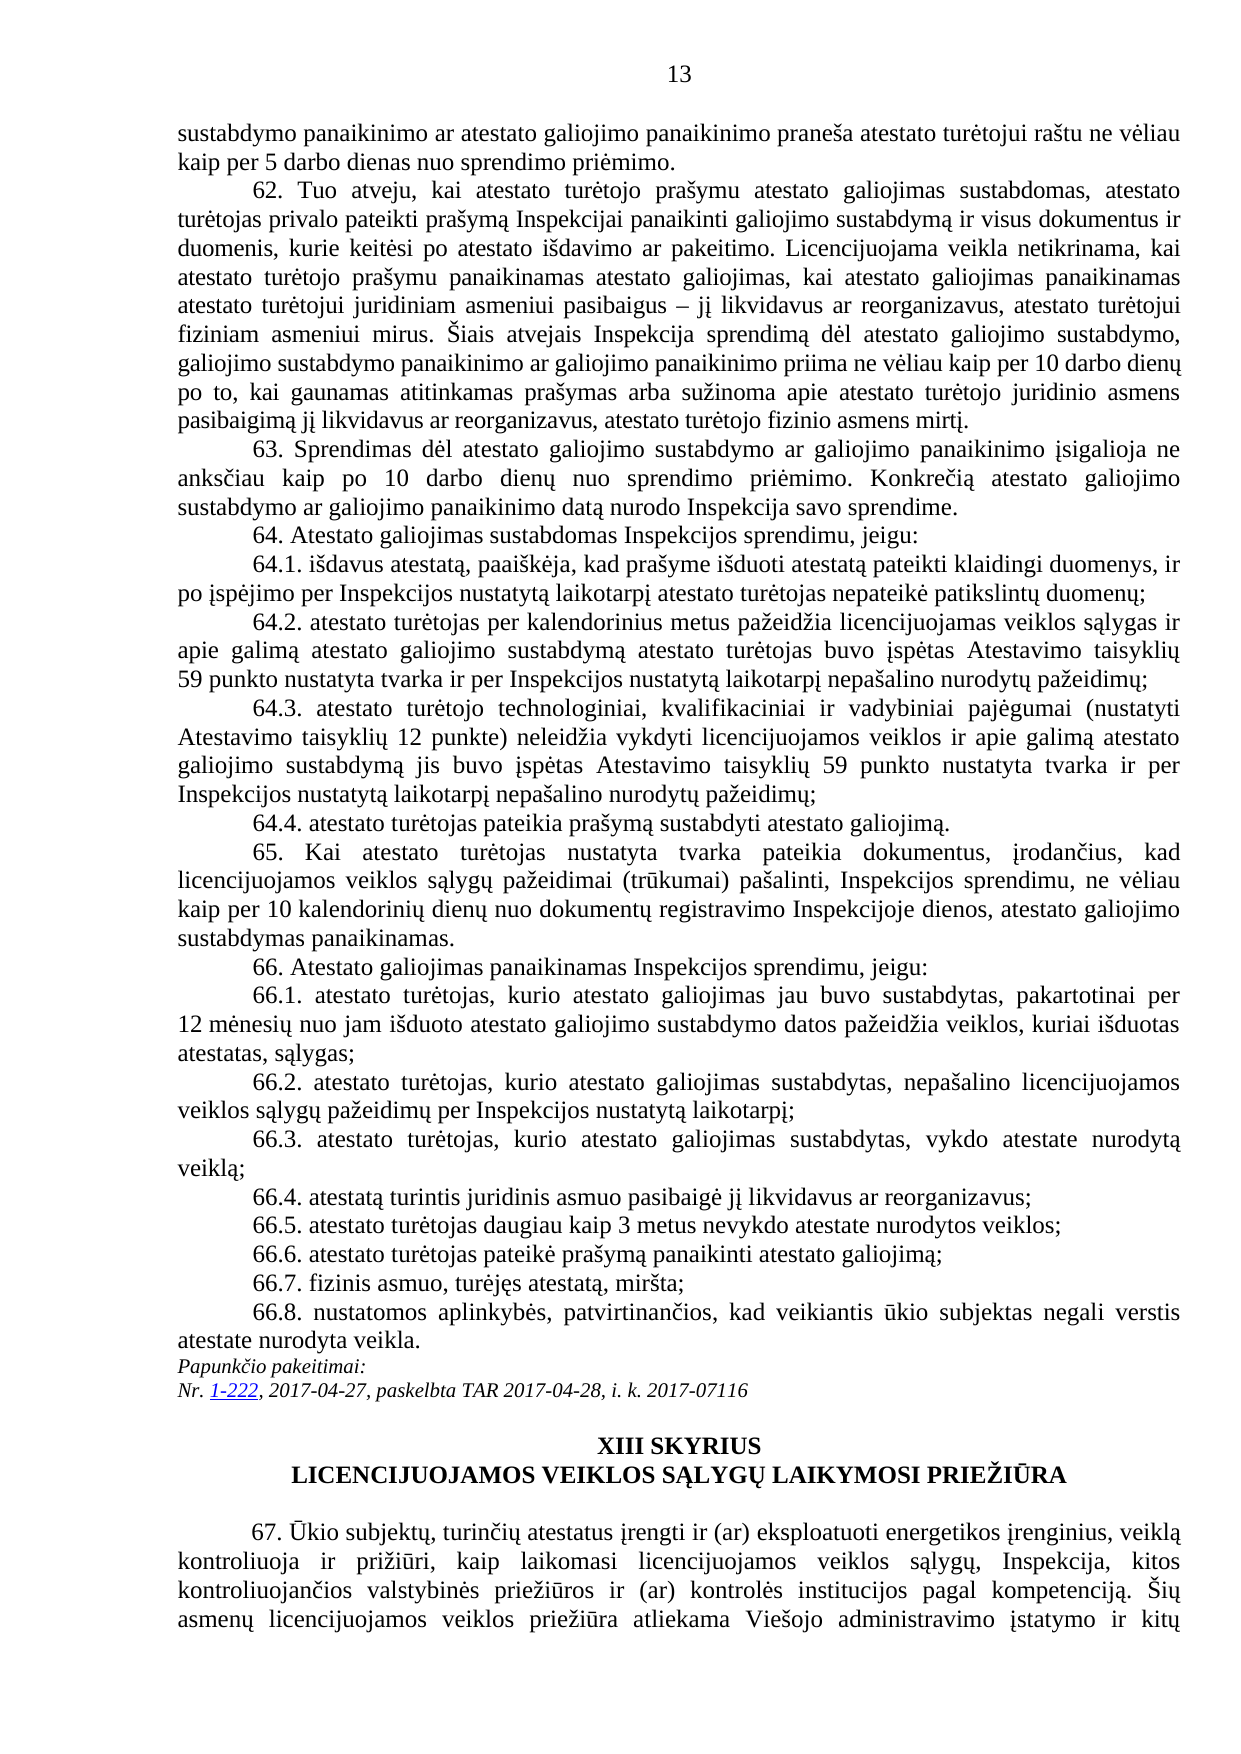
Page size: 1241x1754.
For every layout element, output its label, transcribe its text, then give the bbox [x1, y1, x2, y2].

text 63. Sprendimas dėl atestato galiojimo sustabdymo ar galiojimo panaikinimo įsigalioja ne anksčiau kaip po 10 darbo dienų nuo sprendimo priėmimo. Konkrečią atestato galiojimo sustabdymo ar galiojimo panaikinimo datą nurodo Inspekcija savo sprendime. [177, 434, 1181, 521]
text 64.4. atestato turėtojas pateikia prašymą sustabdyti atestato galiojimą. [177, 808, 1181, 837]
text 66.8. nustatomos aplinkybės, patvirtinančios, kad veikiantis ūkio subjektas negali verstis atestate nurodyta veikla. [177, 1297, 1181, 1354]
text XIII SKYRIUS [177, 1431, 1181, 1460]
text 66.5. atestato turėtojas daugiau kaip 3 metus nevykdo atestate nurodytos veiklos; [177, 1211, 1181, 1239]
text 66.4. atestatą turintis juridinis asmuo pasibaigė jį likvidavus ar reorganizavus; [177, 1182, 1181, 1211]
text 66.2. atestato turėtojas, kurio atestato galiojimas sustabdytas, nepašalino licencijuojamos veiklos sąlygų pažeidimų per Inspekcijos nustatytą laikotarpį; [177, 1067, 1181, 1124]
text LICENCIJUOJAMOS VEIKLOS SĄLYGŲ LAIKYMOSI PRIEŽIŪRA [177, 1460, 1181, 1489]
text 67. Ūkio subjektų, turinčių atestatus įrengti ir (ar) eksploatuoti energetikos įrenginius, veiklą kontroliuoja ir prižiūri, kaip laikomasi licencijuojamos veiklos sąlygų, Inspekcija, kitos kontroliuojančios valstybinės priežiūros ir (ar) kontrolės institucijos pagal kompetenciją. Šių asmenų licencijuojamos veiklos priežiūra atliekama Viešojo administravimo įstatymo ir kitų [177, 1517, 1181, 1632]
text 64.3. atestato turėtojo technologiniai, kvalifikaciniai ir vadybiniai pajėgumai (nustatyti Atestavimo taisyklių 12 punkte) neleidžia vykdyti licencijuojamos veiklos ir apie galimą atestato galiojimo sustabdymą jis buvo įspėtas Atestavimo taisyklių 59 punkto nustatyta tvarka ir per Inspekcijos nustatytą laikotarpį nepašalino nurodytų pažeidimų; [177, 693, 1181, 808]
text sustabdymo panaikinimo ar atestato galiojimo panaikinimo praneša atestato turėtojui raštu ne vėliau kaip per 5 darbo dienas nuo sprendimo priėmimo. [177, 118, 1181, 176]
text 66.3. atestato turėtojas, kurio atestato galiojimas sustabdytas, vykdo atestate nurodytą veiklą; [177, 1124, 1181, 1182]
text 66.6. atestato turėtojas pateikė prašymą panaikinti atestato galiojimą; [177, 1239, 1181, 1268]
text Nr. 1-222, 2017-04-27, paskelbta TAR 2017-04-28, i. k. 2017-07116 [177, 1378, 1181, 1402]
text 64. Atestato galiojimas sustabdomas Inspekcijos sprendimu, jeigu: [177, 521, 1181, 549]
text 66.1. atestato turėtojas, kurio atestato galiojimas jau buvo sustabdytas, pakartotinai per 12 mėnesių nuo jam išduoto atestato galiojimo sustabdymo datos pažeidžia veiklos, kuriai išduotas atestatas, sąlygas; [177, 981, 1181, 1067]
text 66.7. fizinis asmuo, turėjęs atestatą, miršta; [177, 1268, 1181, 1297]
text 64.1. išdavus atestatą, paaiškėja, kad prašyme išduoti atestatą pateikti klaidingi duomenys, ir po įspėjimo per Inspekcijos nustatytą laikotarpį atestato turėtojas nepateikė patikslintų duomenų; [177, 549, 1181, 607]
text 65. Kai atestato turėtojas nustatyta tvarka pateikia dokumentus, įrodančius, kad licencijuojamos veiklos sąlygų pažeidimai (trūkumai) pašalinti, Inspekcijos sprendimu, ne vėliau kaip per 10 kalendorinių dienų nuo dokumentų registravimo Inspekcijoje dienos, atestato galiojimo sustabdymas panaikinamas. [177, 837, 1181, 952]
text Papunkčio pakeitimai: [177, 1354, 1181, 1378]
text 64.2. atestato turėtojas per kalendorinius metus pažeidžia licencijuojamas veiklos sąlygas ir apie galimą atestato galiojimo sustabdymą atestato turėtojas buvo įspėtas Atestavimo taisyklių 59 punkto nustatyta tvarka ir per Inspekcijos nustatytą laikotarpį nepašalino nurodytų pažeidimų; [177, 607, 1181, 693]
text 62. Tuo atveju, kai atestato turėtojo prašymu atestato galiojimas sustabdomas, atestato turėtojas privalo pateikti prašymą Inspekcijai panaikinti galiojimo sustabdymą ir visus dokumentus ir duomenis, kurie keitėsi po atestato išdavimo ar pakeitimo. Licencijuojama veikla netikrinama, kai atestato turėtojo prašymu panaikinamas atestato galiojimas, kai atestato galiojimas panaikinamas atestato turėtojui juridiniam asmeniui pasibaigus – jį likvidavus ar reorganizavus, atestato turėtojui fiziniam asmeniui mirus. Šiais atvejais Inspekcija sprendimą dėl atestato galiojimo sustabdymo, galiojimo sustabdymo panaikinimo ar galiojimo panaikinimo priima ne vėliau kaip per 10 darbo dienų po to, kai gaunamas atitinkamas prašymas arba sužinoma apie atestato turėtojo juridinio asmens pasibaigimą jį likvidavus ar reorganizavus, atestato turėtojo fizinio asmens mirtį. [177, 176, 1181, 434]
text 66. Atestato galiojimas panaikinamas Inspekcijos sprendimu, jeigu: [177, 952, 1181, 981]
